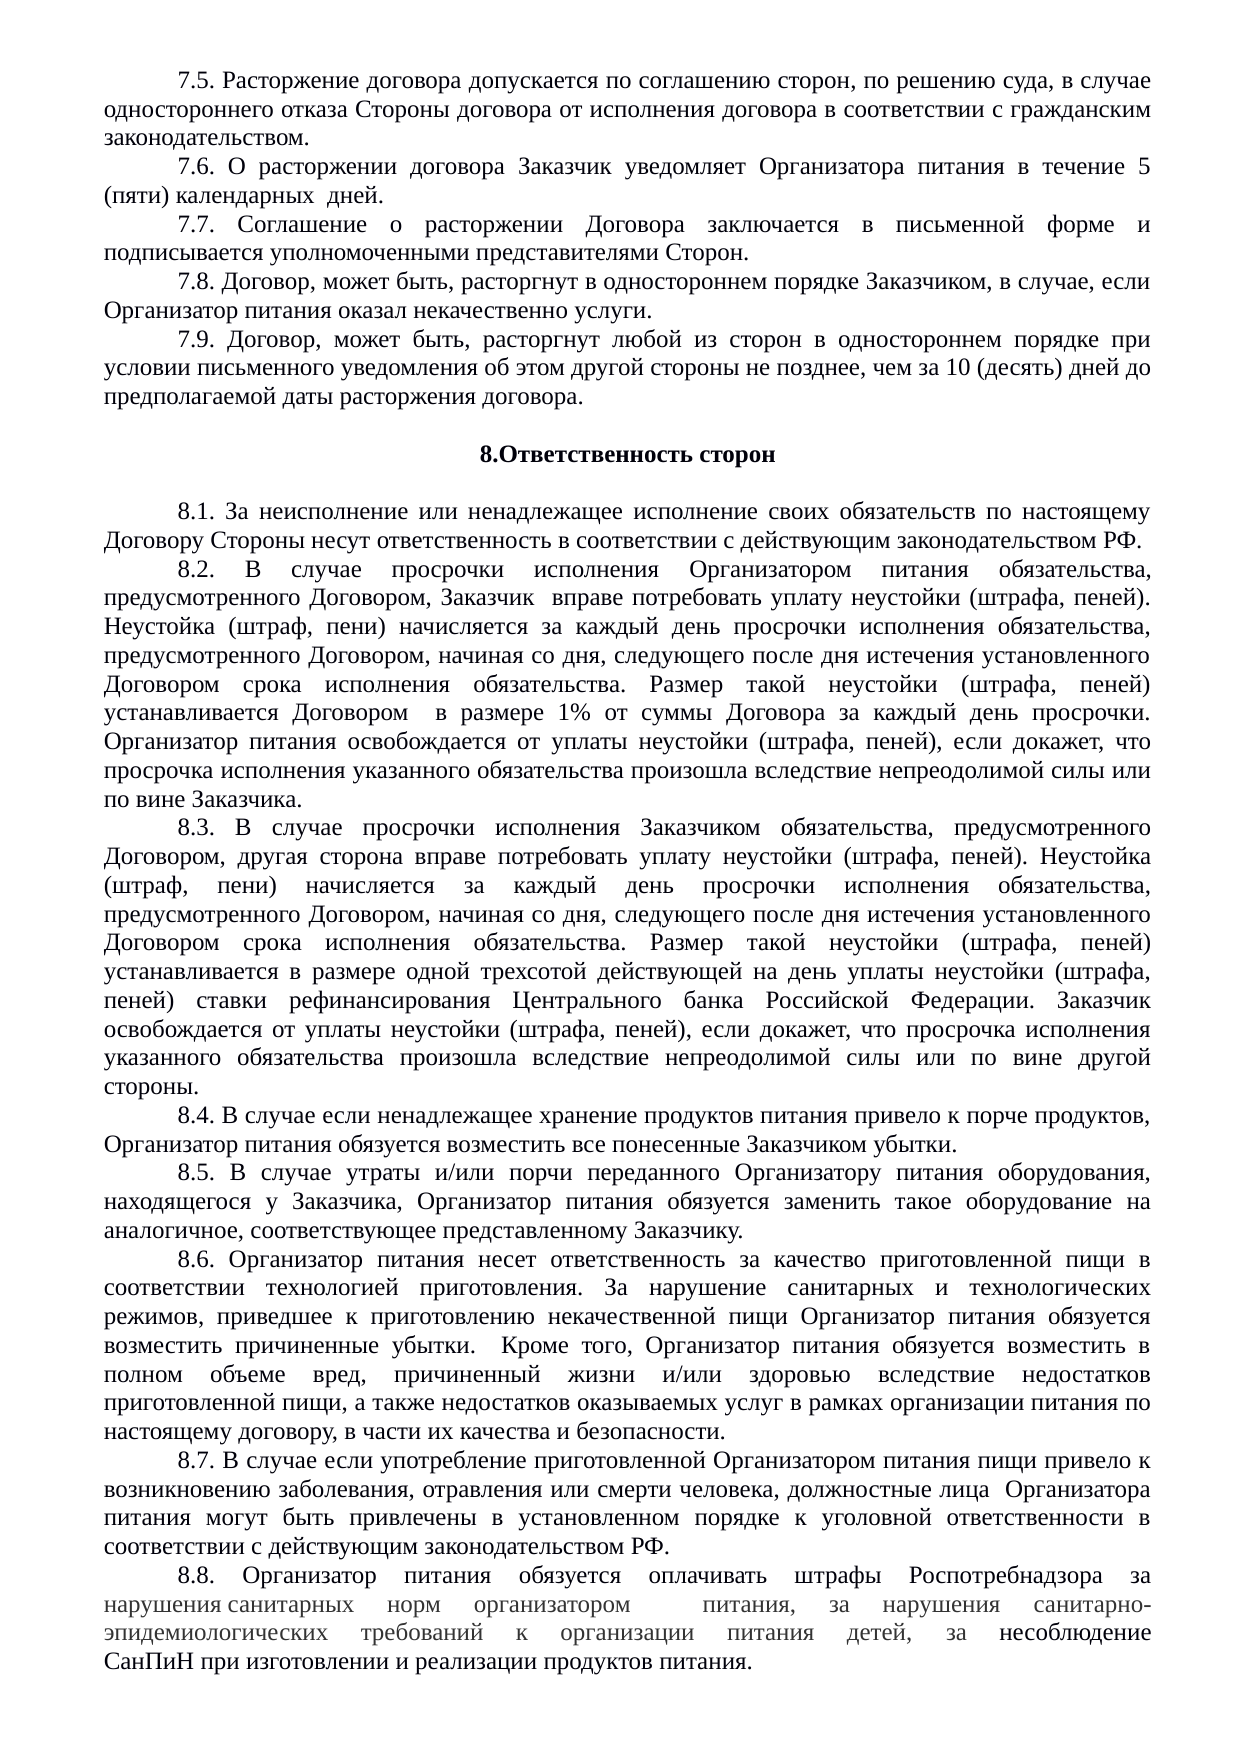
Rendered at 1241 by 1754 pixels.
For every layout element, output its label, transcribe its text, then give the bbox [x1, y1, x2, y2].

text 8.3. В случае просрочки исполнения Заказчиком обязательства, предусмотренного Договором, другая сторона вправе потребовать уплату неустойки (штрафа, пеней). Неустойка (штраф, пени) начисляется за каждый день просрочки исполнения обязательства, предусмотренного Договором, начиная со дня, следующего после дня истечения установленного Договором срока исполнения обязательства. Размер такой неустойки (штрафа, пеней) устанавливается в размере одной трехсотой действующей на день уплаты неустойки (штрафа, пеней) ставки рефинансирования Центрального банка Российской Федерации. Заказчик освобождается от уплаты неустойки (штрафа, пеней), если докажет, что просрочка исполнения указанного обязательства произошла вследствие непреодолимой силы или по вине другой стороны. [103, 812, 1152, 1100]
text 8.5. В случае утраты и/или порчи переданного Организатору питания оборудования, находящегося у Заказчика, Организатор питания обязуется заменить такое оборудование на аналогичное, соответствующее представленному Заказчику. [103, 1157, 1152, 1244]
text 8.8. Организатор питания обязуется оплачивать штрафы Роспотребнадзора за нарушения санитарных норм организатором питания, за нарушения санитарно-эпидемиологических требований к организации питания детей, за несоблюдение СанПиН при изготовлении и реализации продуктов питания. [103, 1560, 1152, 1675]
text 8.6. Организатор питания несет ответственность за качество приготовленной пищи в соответствии технологией приготовления. За нарушение санитарных и технологических режимов, приведшее к приготовлению некачественной пищи Организатор питания обязуется возместить причиненные убытки. Кроме того, Организатор питания обязуется возместить в полном объеме вред, причиненный жизни и/или здоровью вследствие недостатков приготовленной пищи, а также недостатков оказываемых услуг в рамках организации питания по настоящему договору, в части их качества и безопасности. [103, 1244, 1152, 1445]
text 7.7. Соглашение о расторжении Договора заключается в письменной форме и подписывается уполномоченными представителями Сторон. [103, 209, 1152, 266]
text 8.2. В случае просрочки исполнения Организатором питания обязательства, предусмотренного Договором, Заказчик вправе потребовать уплату неустойки (штрафа, пеней). Неустойка (штраф, пени) начисляется за каждый день просрочки исполнения обязательства, предусмотренного Договором, начиная со дня, следующего после дня истечения установленного Договором срока исполнения обязательства. Размер такой неустойки (штрафа, пеней) устанавливается Договором в размере 1% от суммы Договора за каждый день просрочки. Организатор питания освобождается от уплаты неустойки (штрафа, пеней), если докажет, что просрочка исполнения указанного обязательства произошла вследствие непреодолимой силы или по вине Заказчика. [103, 554, 1152, 812]
text 8.1. За неисполнение или ненадлежащее исполнение своих обязательств по настоящему Договору Стороны несут ответственность в соответствии с действующим законодательством РФ. [103, 496, 1152, 554]
text 7.8. Договор, может быть, расторгнут в одностороннем порядке Заказчиком, в случае, если Организатор питания оказал некачественно услуги. [103, 266, 1152, 324]
text 7.9. Договор, может быть, расторгнут любой из сторон в одностороннем порядке при условии письменного уведомления об этом другой стороны не позднее, чем за 10 (десять) дней до предполагаемой даты расторжения договора. [103, 324, 1152, 410]
text 8.Ответственность сторон [103, 439, 1152, 467]
text 7.6. О расторжении договора Заказчик уведомляет Организатора питания в течение 5 (пяти) календарных дней. [103, 151, 1152, 209]
text 8.4. В случае если ненадлежащее хранение продуктов питания привело к порче продуктов, Организатор питания обязуется возместить все понесенные Заказчиком убытки. [103, 1100, 1152, 1157]
text 7.5. Расторжение договора допускается по соглашению сторон, по решению суда, в случае одностороннего отказа Стороны договора от исполнения договора в соответствии с гражданским законодательством. [103, 65, 1152, 151]
text 8.7. В случае если употребление приготовленной Организатором питания пищи привело к возникновению заболевания, отравления или смерти человека, должностные лица Организатора питания могут быть привлечены в установленном порядке к уголовной ответственности в соответствии с действующим законодательством РФ. [103, 1445, 1152, 1560]
